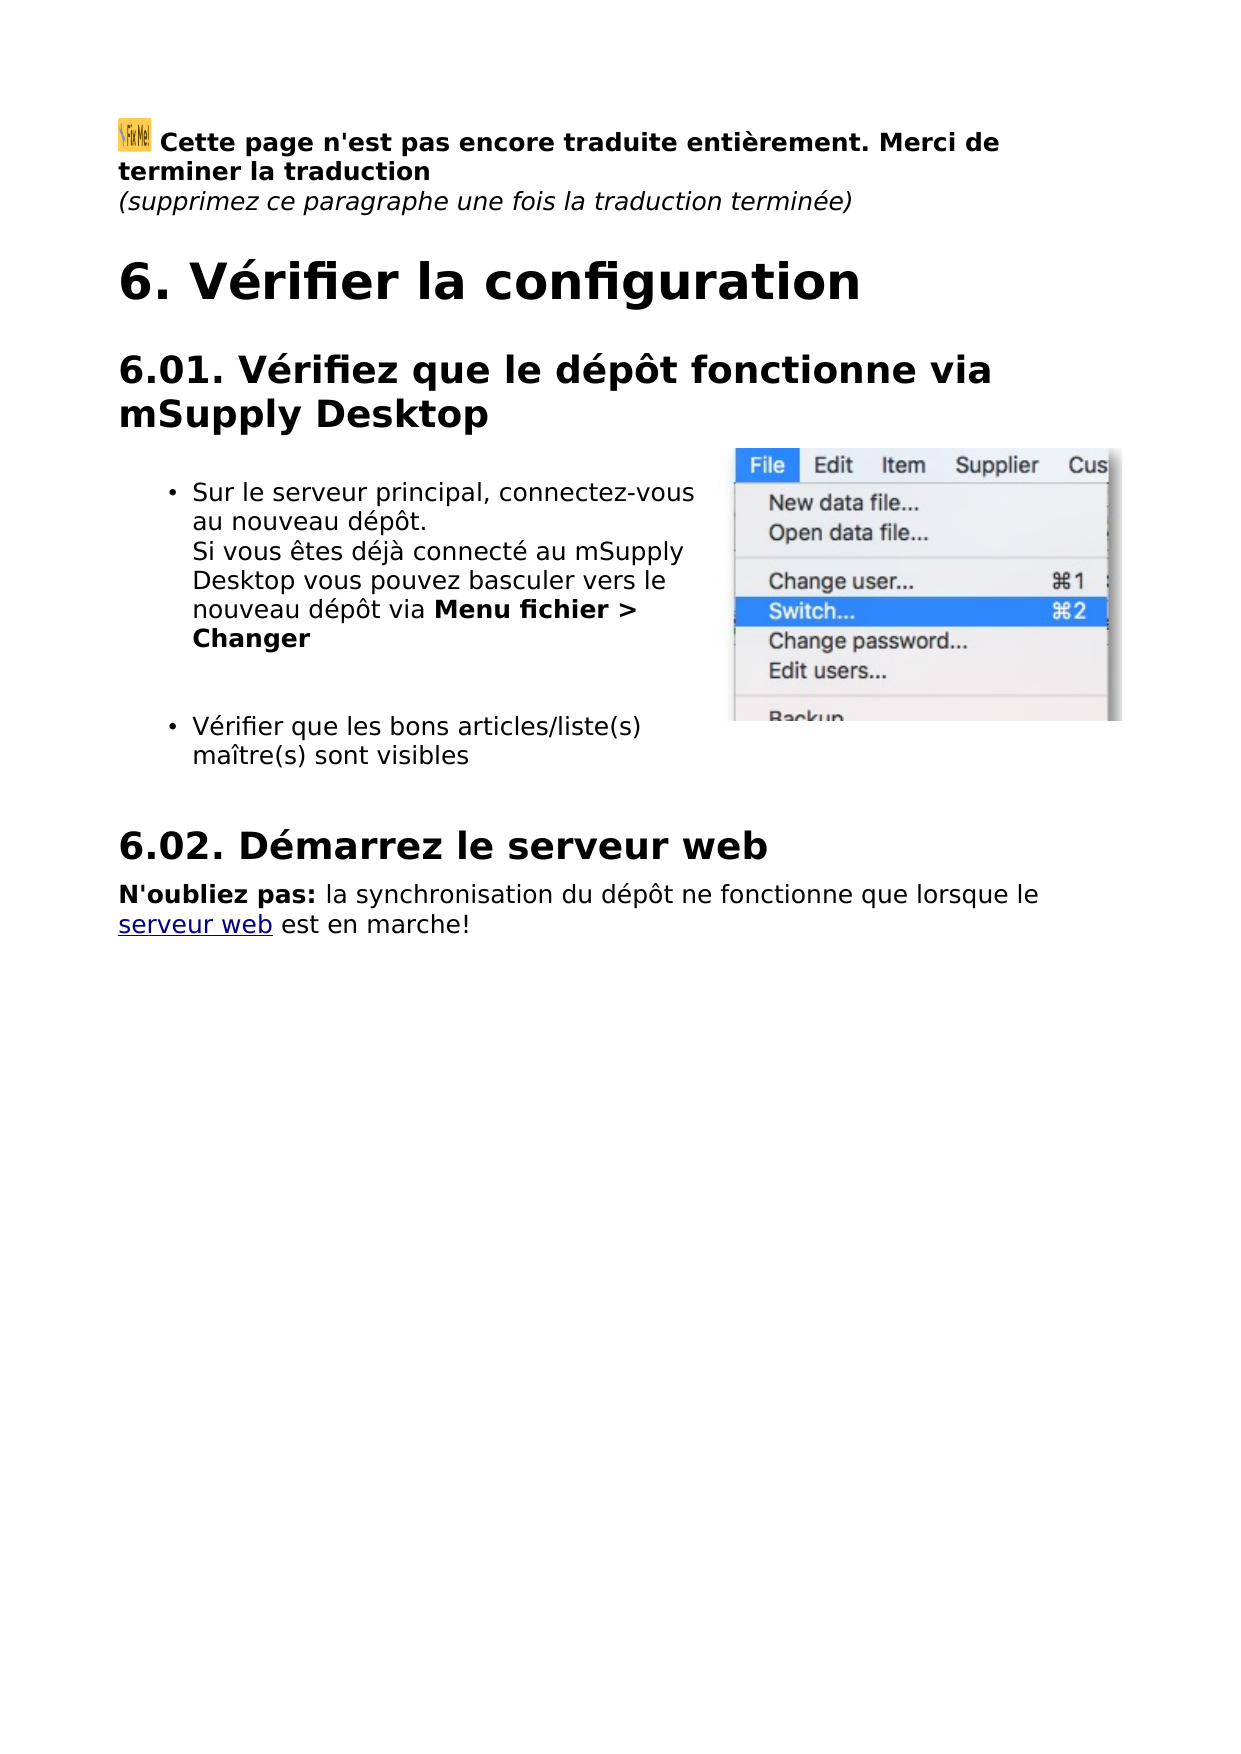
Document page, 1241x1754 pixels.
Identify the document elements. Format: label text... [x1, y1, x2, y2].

subtitle 6.02. Démarrez le serveur web [118, 824, 1122, 868]
text Cette page n'est pas encore traduite entièrement. Merci de terminer la traduction (supprimez ce paragraphe une fois la traduction terminée) [118, 118, 1122, 216]
subtitle 6.01. Vérifiez que le dépôt fonctionne via mSupply Desktop [118, 349, 1122, 436]
list Vérifier que les bons articles/liste(s) maître(s) sont visibles [177, 712, 1122, 770]
list Sur le serveur principal, connectez-vous au nouveau dépôt. Si vous êtes déjà connecté au mSupply Desktop vous pouvez basculer vers le nouveau dépôt via Menu fichier > Changer [177, 478, 717, 712]
picture [717, 448, 1123, 721]
subtitle 6. Vérifier la configuration [118, 253, 1122, 312]
text N'oubliez pas: la synchronisation du dépôt ne fonctionne que lorsque le serveur web est en marche! [118, 881, 1122, 939]
